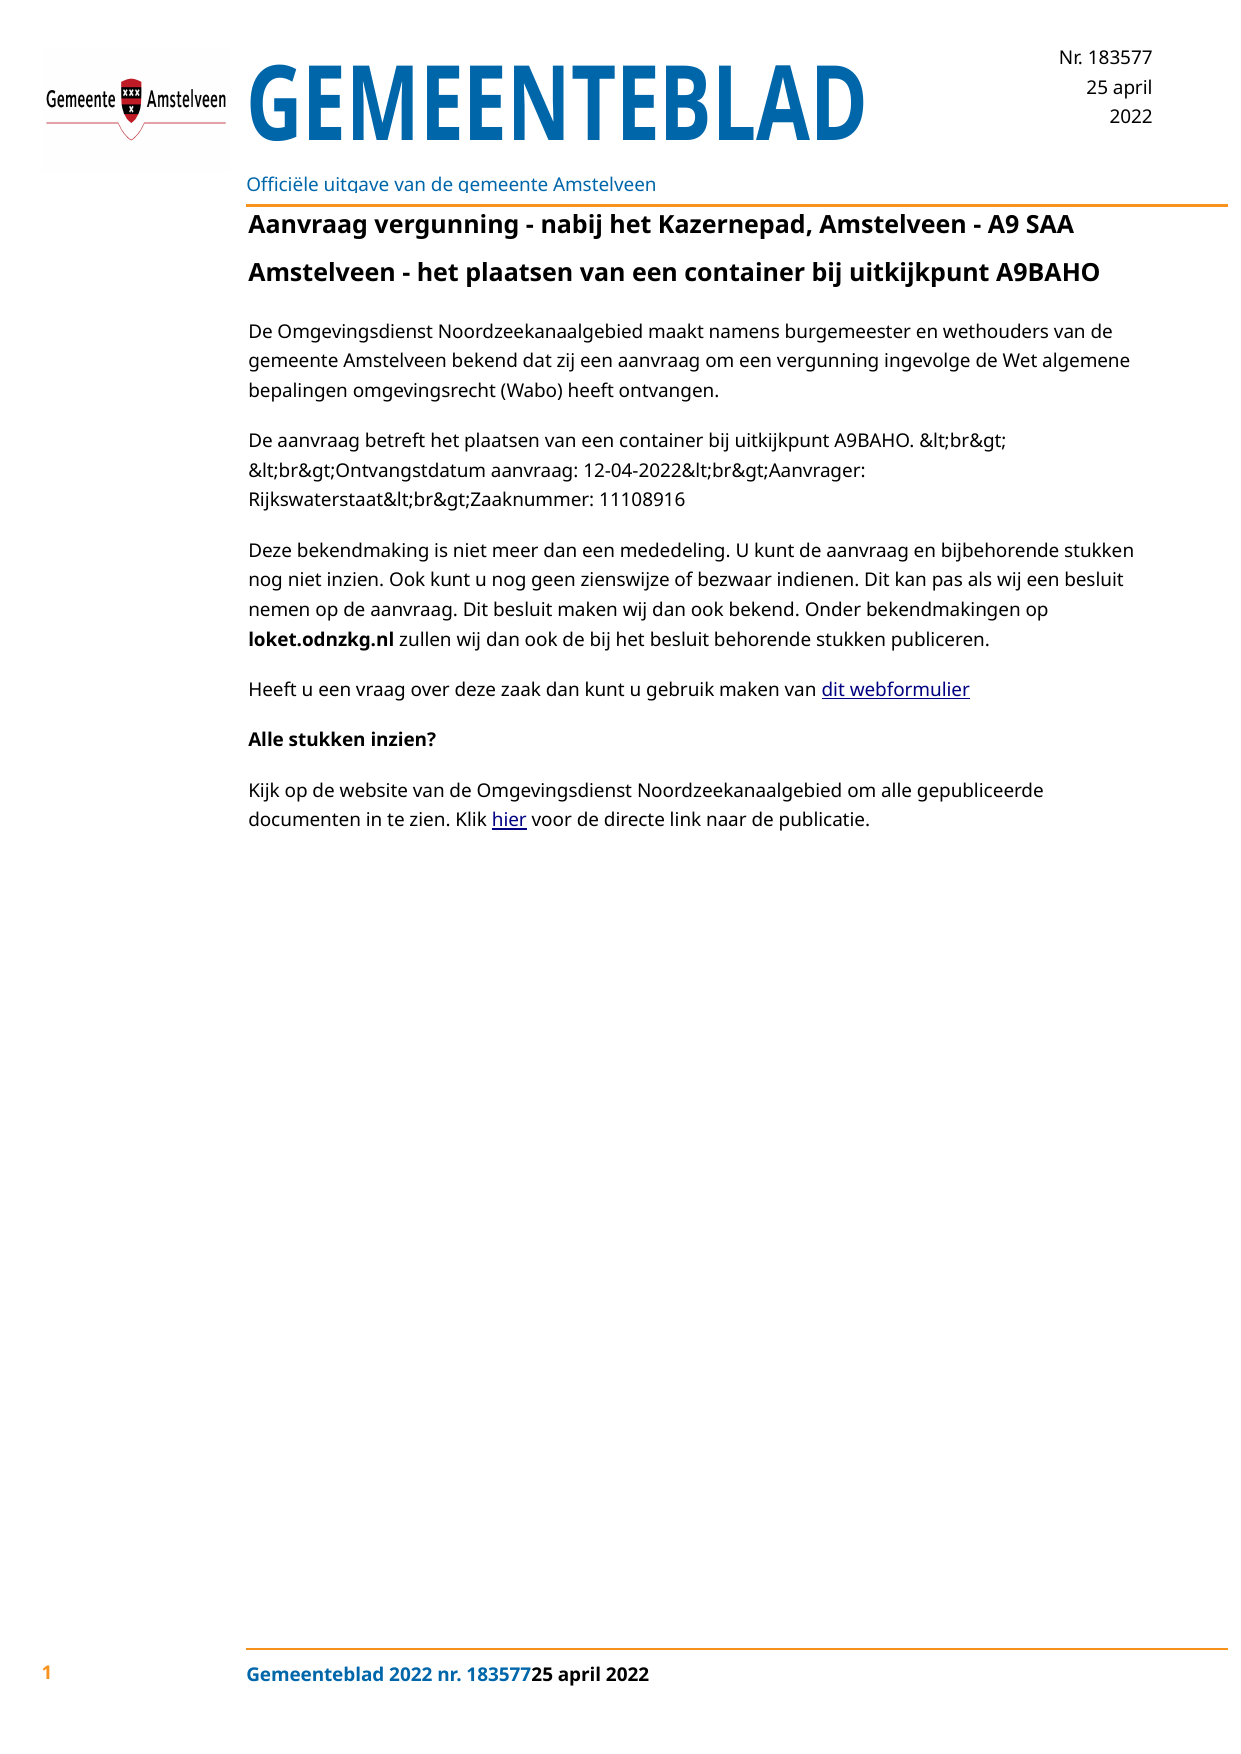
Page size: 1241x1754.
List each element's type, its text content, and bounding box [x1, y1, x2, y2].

text Aanvraag vergunning - nabij het Kazernepad, Amstelveen - A9 SAA Amstelveen - het plaatsen van een container bij uitkijkpunt A9BAHO [248, 207, 1152, 288]
text Deze bekendmaking is niet meer dan een mededeling. U kunt de aanvraag en bijbehorende stukken nog niet inzien. Ook kunt u nog geen zienswijze of bezwaar indienen. Dit kan pas als wij een besluit nemen op de aanvraag. Dit besluit maken wij dan ook bekend. Onder bekendmakingen op loket.odnzkg.nl zullen wij dan ook de bij het besluit behorende stukken publiceren. [248, 537, 1152, 652]
text De Omgevingsdienst Noordzeekanaalgebied maakt namens burgemeester en wethouders van de gemeente Amstelveen bekend dat zij een aanvraag om een vergunning ingevolge de Wet algemene bepalingen omgevingsrecht (Wabo) heeft ontvangen. [248, 318, 1152, 403]
text Alle stukken inzien? [248, 727, 1152, 752]
picture [41, 47, 231, 172]
text De aanvraag betreft het plaatsen van een container bij uitkijkpunt A9BAHO. &lt;br&gt; &lt;br&gt;Ontvangstdatum aanvraag: 12-04-2022&lt;br&gt;Aanvrager: Rijkswaterstaat&lt;br&gt;Zaaknummer: 11108916 [248, 427, 1152, 512]
text Heeft u een vraag over deze zaak dan kunt u gebruik maken van dit webformulier [248, 676, 1152, 702]
text Kijk op de website van de Omgevingsdienst Noordzeekanaalgebied om alle gepubliceerde documenten in te zien. Klik hier voor de directe link naar de publicatie. [248, 777, 1152, 832]
